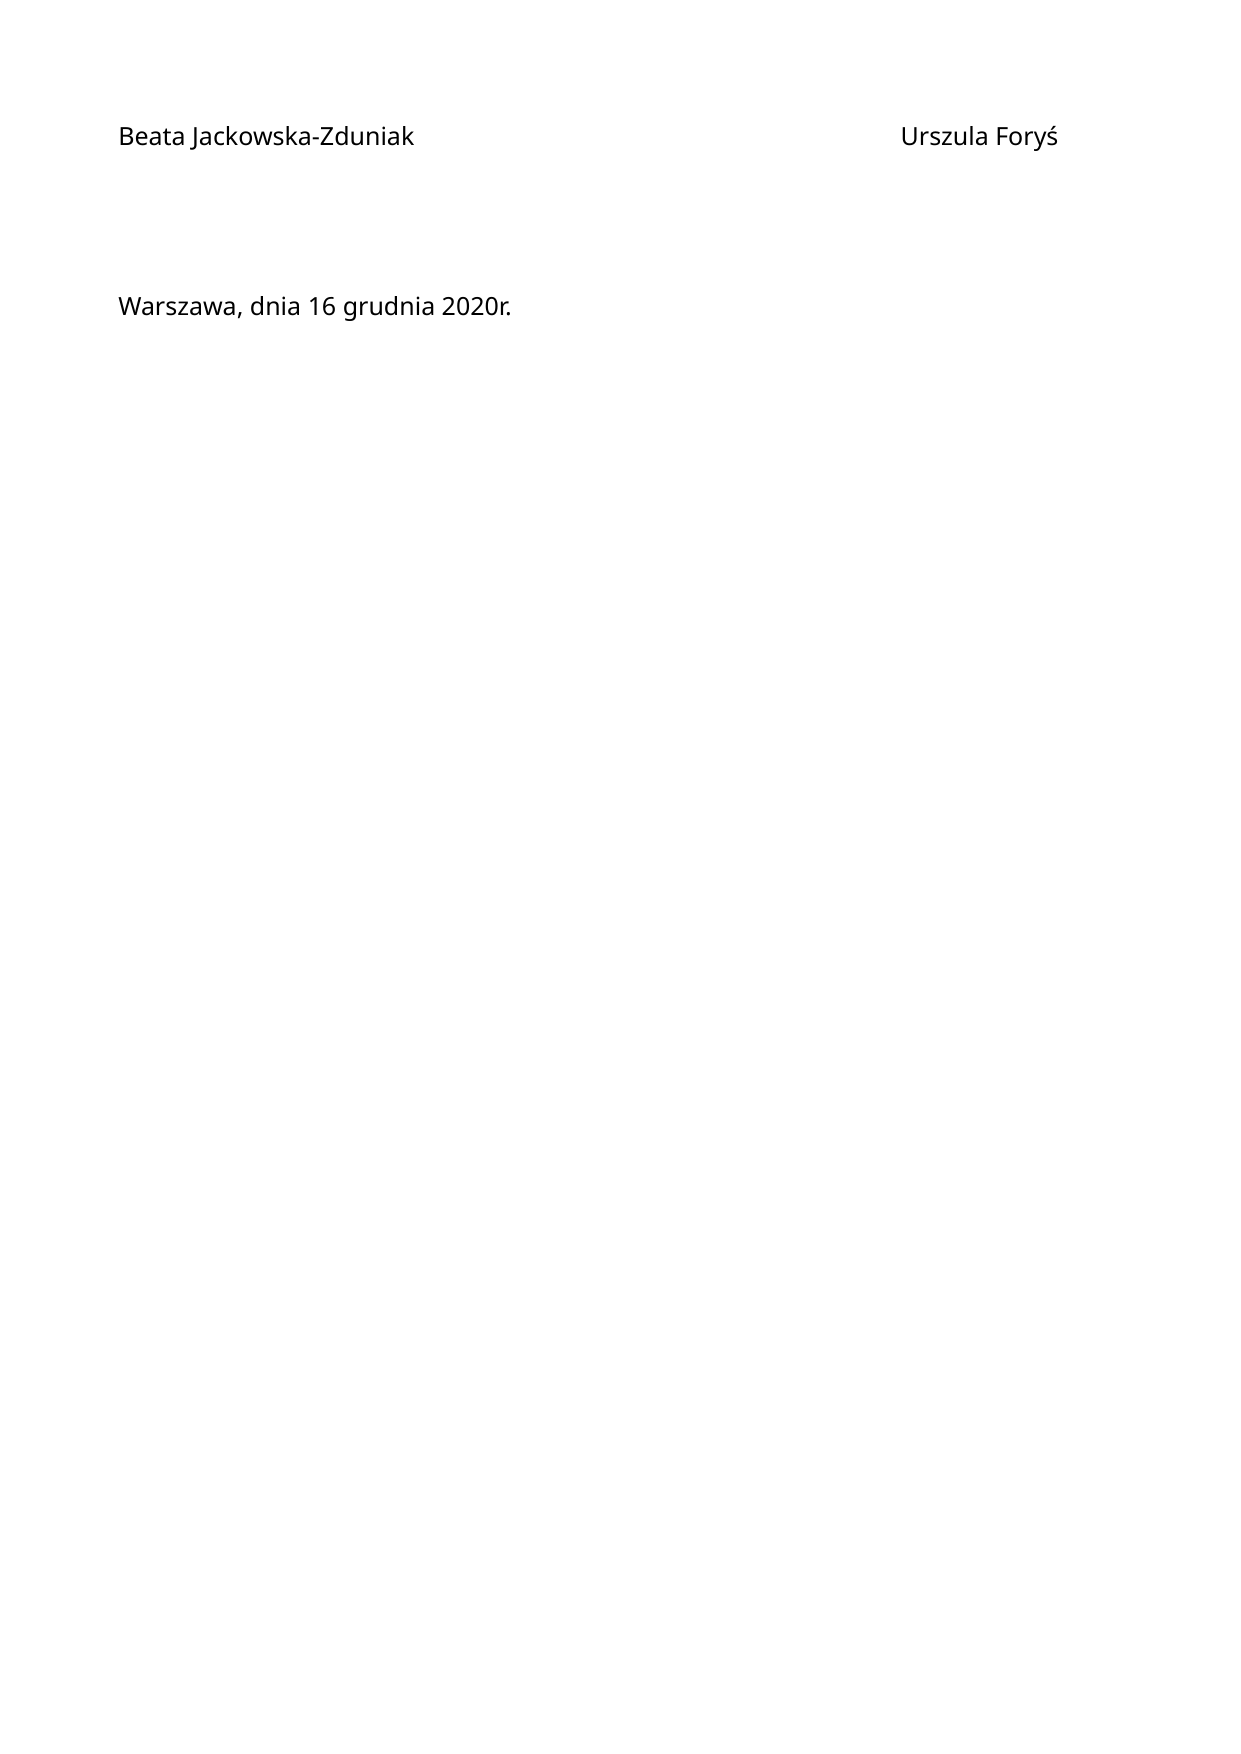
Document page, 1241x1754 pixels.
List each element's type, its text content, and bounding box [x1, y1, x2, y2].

text Warszawa, dnia 16 grudnia 2020r. [118, 288, 1122, 322]
text Beata Jackowska-Zduniak Urszula Foryś [118, 118, 1122, 152]
